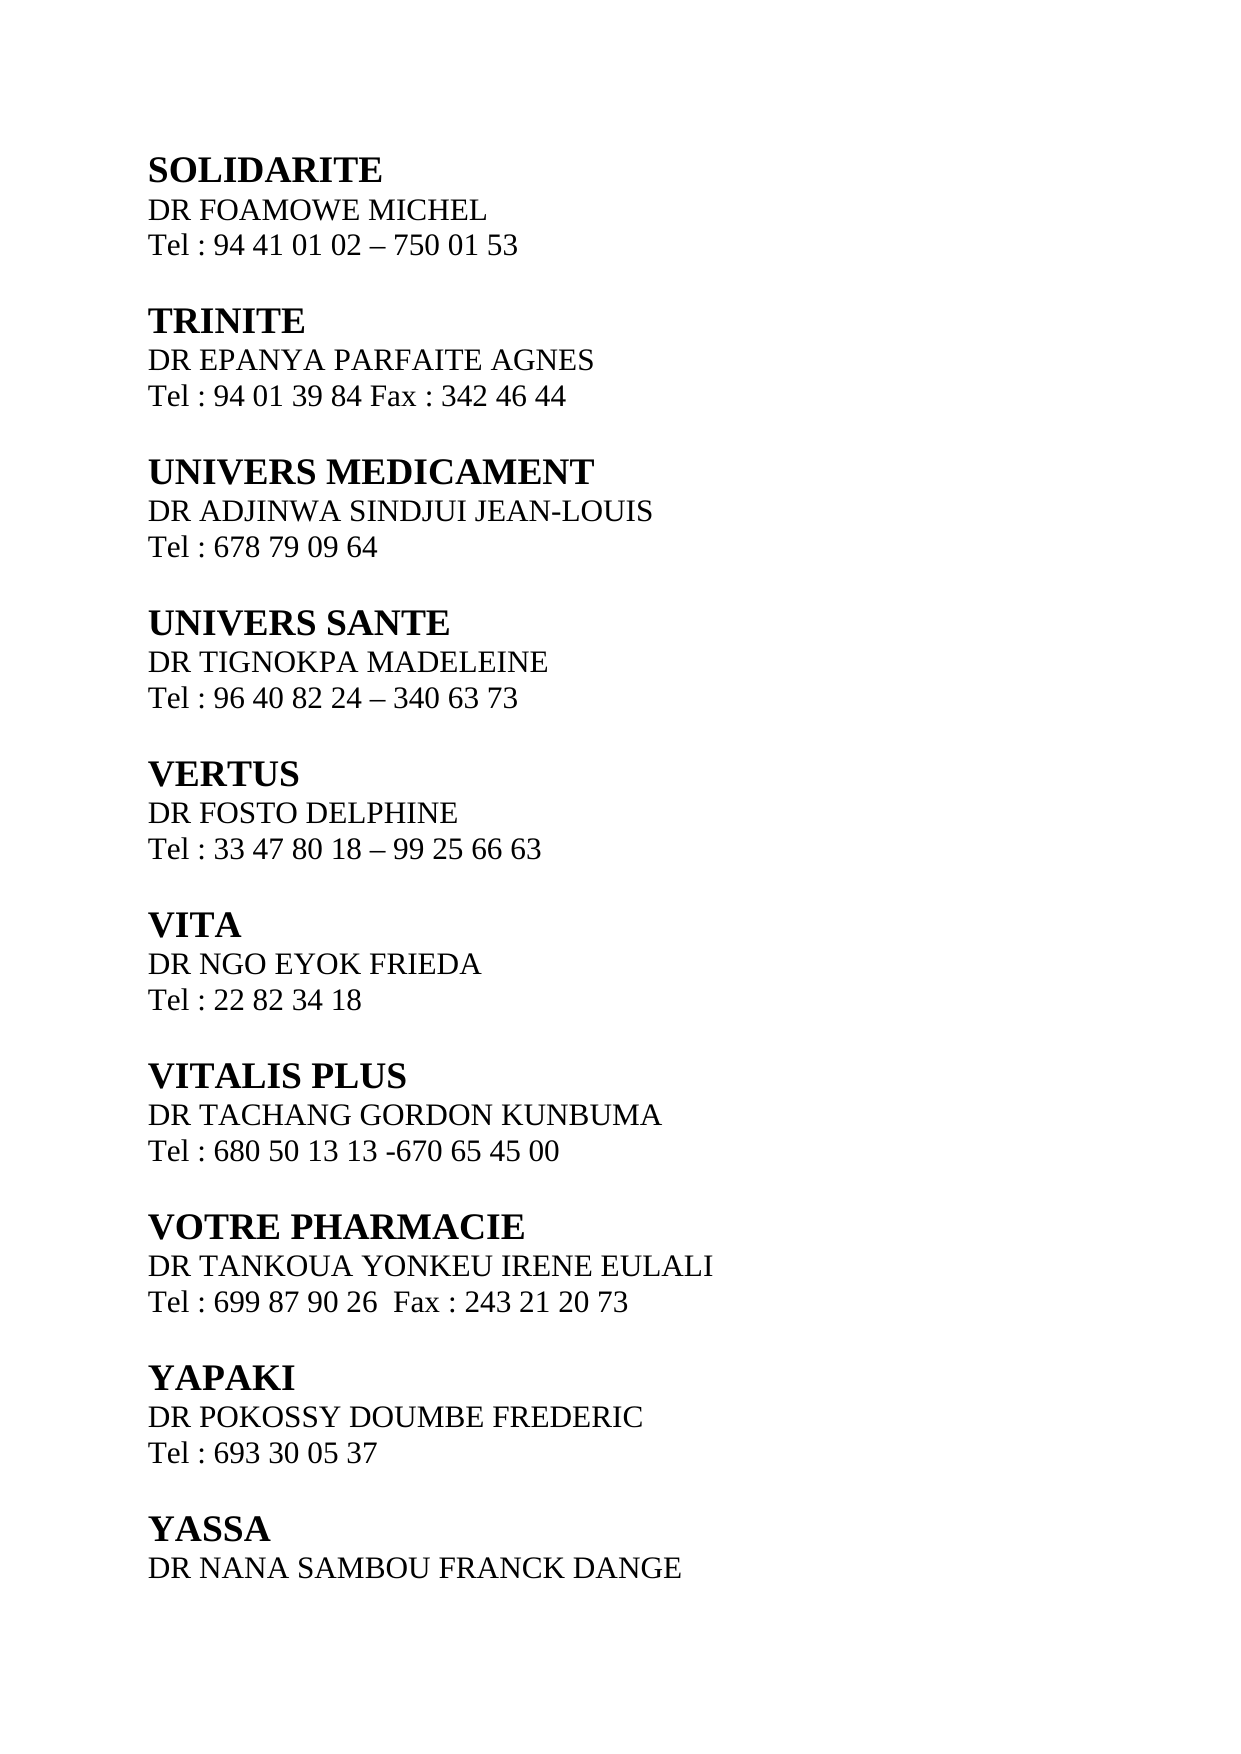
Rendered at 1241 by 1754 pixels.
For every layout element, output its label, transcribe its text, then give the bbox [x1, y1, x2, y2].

text UNIVERS MEDICAMENT [148, 449, 1093, 493]
text UNIVERS SANTE [148, 600, 1093, 643]
text Tel : 680 50 13 13 -670 65 45 00 [148, 1132, 1093, 1168]
text DR EPANYA PARFAITE AGNES [148, 342, 1093, 378]
text Tel : 22 82 34 18 [148, 981, 1093, 1017]
text DR TACHANG GORDON KUNBUMA [148, 1096, 1093, 1132]
text VITA [148, 902, 1093, 945]
text DR NANA SAMBOU FRANCK DANGE [148, 1549, 1093, 1585]
text Tel : 33 47 80 18 – 99 25 66 63 [148, 830, 1093, 866]
text YASSA [148, 1506, 1093, 1549]
text DR FOAMOWE MICHEL [148, 191, 1093, 227]
text Tel : 94 01 39 84 Fax : 342 46 44 [148, 378, 1093, 413]
text Tel : 94 41 01 02 – 750 01 53 [148, 227, 1093, 263]
text DR FOSTO DELPHINE [148, 794, 1093, 830]
text YAPAKI [148, 1355, 1093, 1398]
text DR TANKOUA YONKEU IRENE EULALI [148, 1247, 1093, 1283]
text DR ADJINWA SINDJUI JEAN-LOUIS [148, 493, 1093, 528]
text DR NGO EYOK FRIEDA [148, 945, 1093, 981]
text Tel : 96 40 82 24 – 340 63 73 [148, 679, 1093, 715]
text Tel : 693 30 05 37 [148, 1434, 1093, 1470]
text DR TIGNOKPA MADELEINE [148, 643, 1093, 679]
text SOLIDARITE [148, 148, 1093, 191]
text VOTRE PHARMACIE [148, 1204, 1093, 1247]
text VITALIS PLUS [148, 1053, 1093, 1096]
text Tel : 699 87 90 26 Fax : 243 21 20 73 [148, 1283, 1093, 1319]
text DR POKOSSY DOUMBE FREDERIC [148, 1398, 1093, 1434]
text Tel : 678 79 09 64 [148, 528, 1093, 564]
text VERTUS [148, 751, 1093, 794]
text TRINITE [148, 298, 1093, 342]
